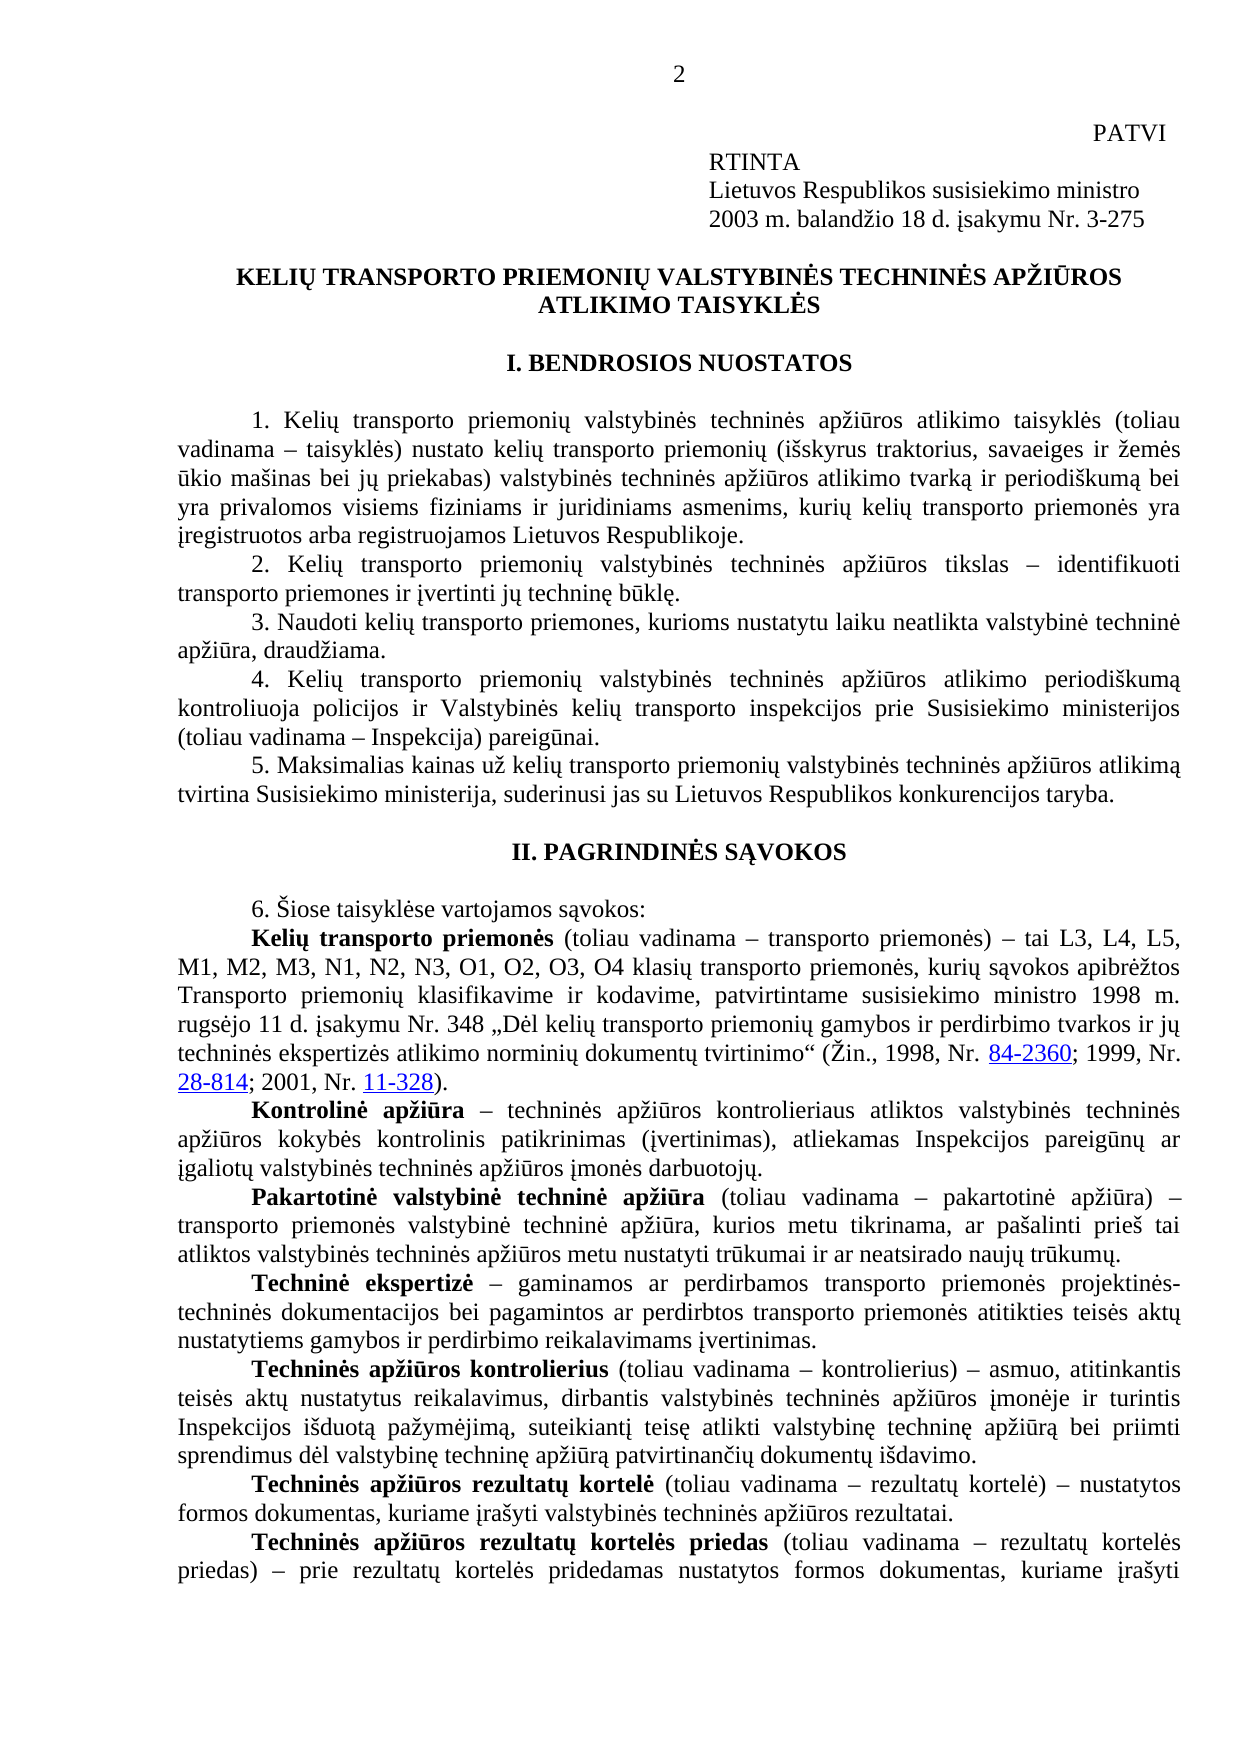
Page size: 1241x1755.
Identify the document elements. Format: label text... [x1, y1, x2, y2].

text PATVIRTINTA [709, 118, 1181, 176]
text 6. Šiose taisyklėse vartojamos sąvokos: [177, 894, 1181, 923]
text Techninė ekspertizė – gaminamos ar perdirbamos transporto priemonės projektinės-techninės dokumentacijos bei pagamintos ar perdirbtos transporto priemonės atitikties teisės aktų nustatytiems gamybos ir perdirbimo reikalavimams įvertinimas. [177, 1268, 1181, 1354]
text Lietuvos Respublikos susisiekimo ministro [177, 176, 1181, 204]
text Techninės apžiūros rezultatų kortelė (toliau vadinama – rezultatų kortelė) – nustatytos formos dokumentas, kuriame įrašyti valstybinės techninės apžiūros rezultatai. [177, 1469, 1181, 1527]
text 1. Kelių transporto priemonių valstybinės techninės apžiūros atlikimo taisyklės (toliau vadinama – taisyklės) nustato kelių transporto priemonių (išskyrus traktorius, savaeiges ir žemės ūkio mašinas bei jų priekabas) valstybinės techninės apžiūros atlikimo tvarką ir periodiškumą bei yra privalomos visiems fiziniams ir juridiniams asmenims, kurių kelių transporto priemonės yra įregistruotos arba registruojamos Lietuvos Respublikoje. [177, 406, 1181, 549]
text Techninės apžiūros rezultatų kortelės priedas (toliau vadinama – rezultatų kortelės priedas) – prie rezultatų kortelės pridedamas nustatytos formos dokumentas, kuriame įrašyti [177, 1527, 1181, 1584]
text Techninės apžiūros kontrolierius (toliau vadinama – kontrolierius) – asmuo, atitinkantis teisės aktų nustatytus reikalavimus, dirbantis valstybinės techninės apžiūros įmonėje ir turintis Inspekcijos išduotą pažymėjimą, suteikiantį teisę atlikti valstybinę techninę apžiūrą bei priimti sprendimus dėl valstybinę techninę apžiūrą patvirtinančių dokumentų išdavimo. [177, 1354, 1181, 1469]
text 4. Kelių transporto priemonių valstybinės techninės apžiūros atlikimo periodiškumą kontroliuoja policijos ir Valstybinės kelių transporto inspekcijos prie Susisiekimo ministerijos (toliau vadinama – Inspekcija) pareigūnai. [177, 664, 1181, 751]
text 3. Naudoti kelių transporto priemones, kurioms nustatytu laiku neatlikta valstybinė techninė apžiūra, draudžiama. [177, 607, 1181, 664]
text Kelių transporto priemonės (toliau vadinama – transporto priemonės) – tai L3, L4, L5, M1, M2, M3, N1, N2, N3, O1, O2, O3, O4 klasių transporto priemonės, kurių sąvokos apibrėžtos Transporto priemonių klasifikavime ir kodavime, patvirtintame susisiekimo ministro 1998 m. rugsėjo 11 d. įsakymu Nr. 348 „Dėl kelių transporto priemonių gamybos ir perdirbimo tvarkos ir jų techninės ekspertizės atlikimo norminių dokumentų tvirtinimo“ (Žin., 1998, Nr. 84-2360; 1999, Nr. 28-814; 2001, Nr. 11-328). [177, 923, 1181, 1096]
text Pakartotinė valstybinė techninė apžiūra (toliau vadinama – pakartotinė apžiūra) – transporto priemonės valstybinė techninė apžiūra, kurios metu tikrinama, ar pašalinti prieš tai atliktos valstybinės techninės apžiūros metu nustatyti trūkumai ir ar neatsirado naujų trūkumų. [177, 1182, 1181, 1268]
text 5. Maksimalias kainas už kelių transporto priemonių valstybinės techninės apžiūros atlikimą tvirtina Susisiekimo ministerija, suderinusi jas su Lietuvos Respublikos konkurencijos taryba. [177, 751, 1181, 808]
text II. PAGRINDINĖS SĄVOKOS [177, 837, 1181, 866]
text I. BENDROSIOS NUOSTATOS [177, 348, 1181, 377]
text Kontrolinė apžiūra – techninės apžiūros kontrolieriaus atliktos valstybinės techninės apžiūros kokybės kontrolinis patikrinimas (įvertinimas), atliekamas Inspekcijos pareigūnų ar įgaliotų valstybinės techninės apžiūros įmonės darbuotojų. [177, 1096, 1181, 1182]
text 2003 m. balandžio 18 d. įsakymu Nr. 3-275 [177, 204, 1181, 233]
text KELIŲ TRANSPORTO PRIEMONIŲ VALSTYBINĖS TECHNINĖS APŽIŪROS ATLIKIMO TAISYKLĖS [177, 262, 1181, 319]
text 2. Kelių transporto priemonių valstybinės techninės apžiūros tikslas – identifikuoti transporto priemones ir įvertinti jų techninę būklę. [177, 549, 1181, 607]
